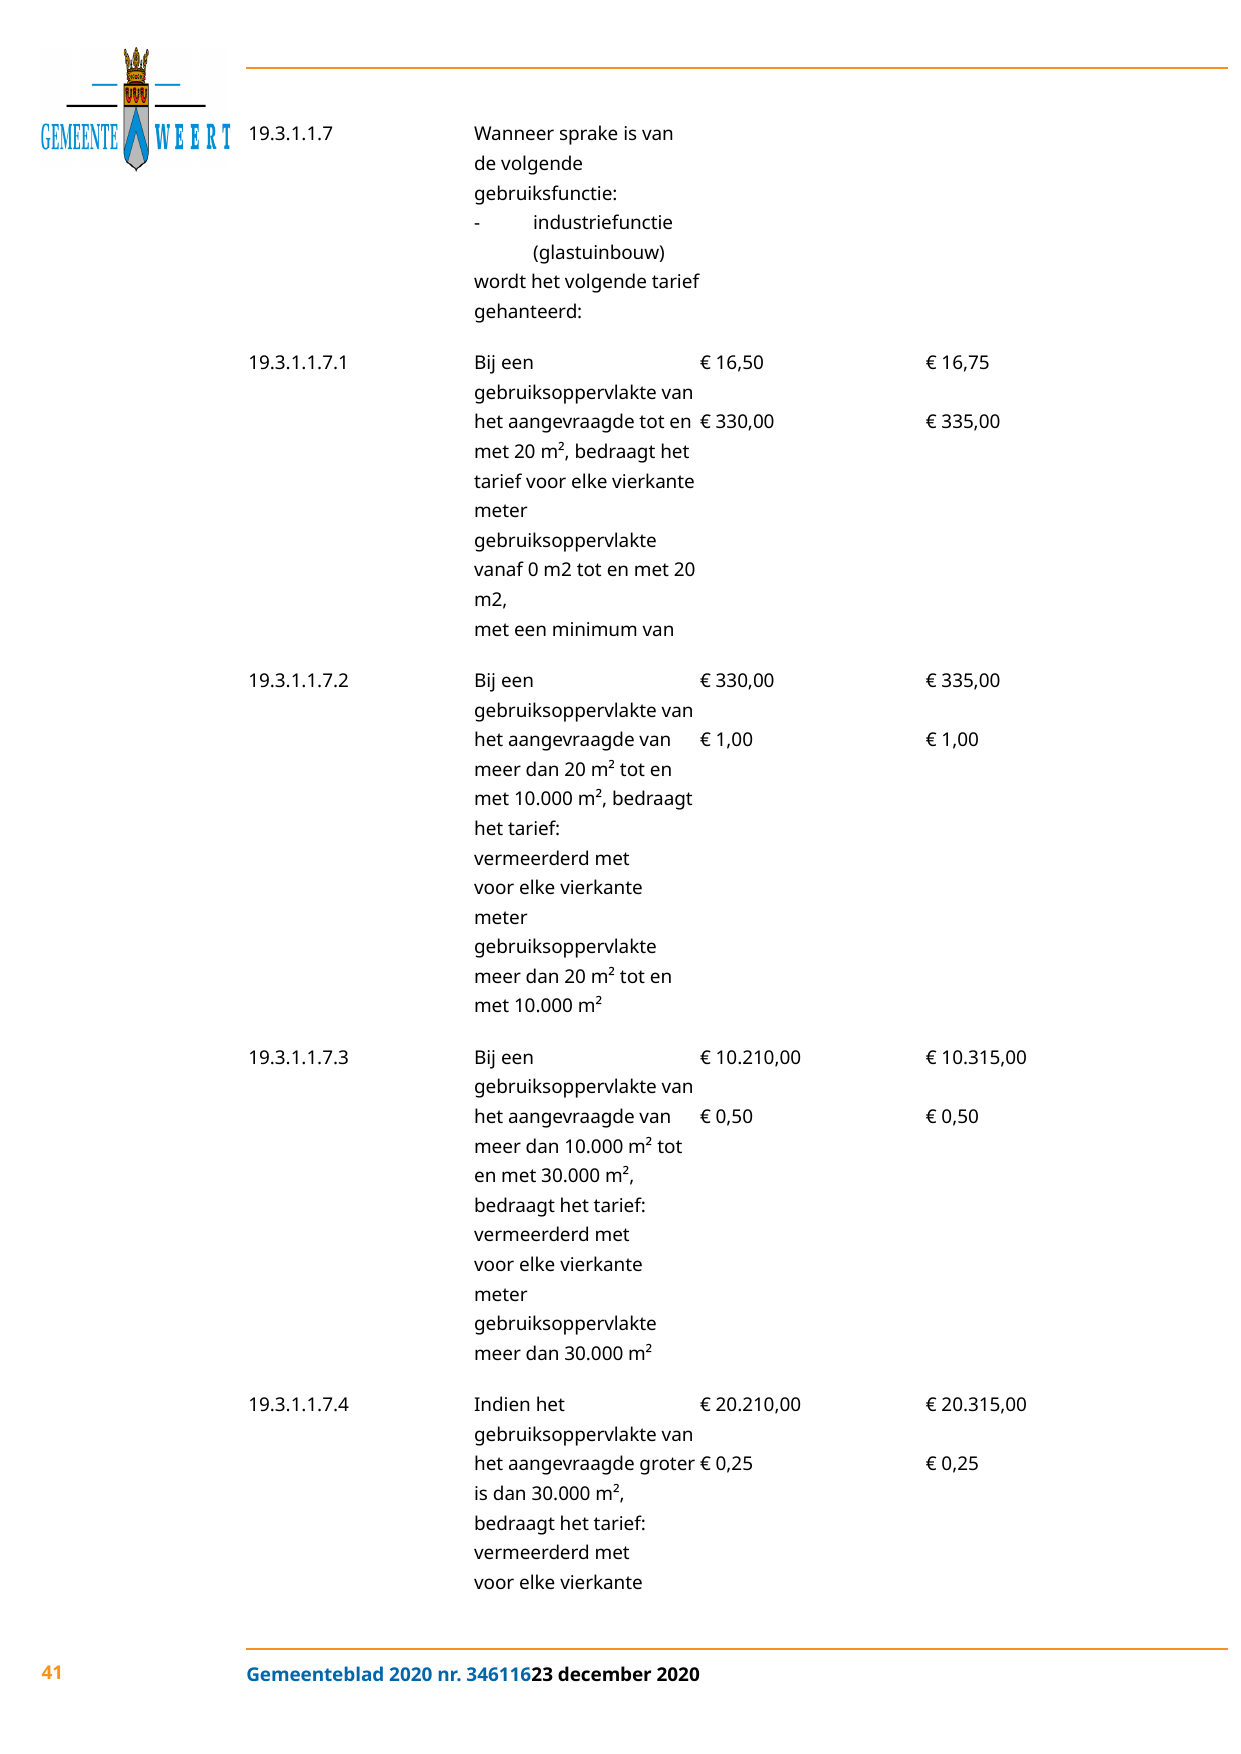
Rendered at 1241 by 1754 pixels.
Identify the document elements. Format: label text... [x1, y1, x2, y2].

table_cell € 20.315,00 € 0,25 [926, 1391, 1152, 1594]
table_cell Wanneer sprake is van de volgende gebruiksfunctie: industriefunctie (glastuinbouw) wordt het volgende tarief gehanteerd: [474, 121, 700, 324]
table_cell [474, 1366, 700, 1391]
table_cell [700, 95, 926, 121]
table_cell [474, 641, 700, 667]
table_cell [700, 1366, 926, 1391]
table_cell 19.3.1.1.7.2 [248, 667, 474, 1018]
table_cell Indien het gebruiksoppervlakte van het aangevraagde groter is dan 30.000 m², bedraagt het tarief: vermeerderd met voor elke vierkante [474, 1391, 700, 1594]
table_cell [700, 641, 926, 667]
table_cell [248, 641, 474, 667]
table_cell [700, 1018, 926, 1044]
table_cell € 10.315,00 € 0,50 [926, 1044, 1152, 1366]
table_cell 19.3.1.1.7.1 [248, 350, 474, 641]
table_cell 19.3.1.1.7 [248, 121, 474, 324]
table_cell [926, 95, 1152, 121]
table_cell [926, 1366, 1152, 1391]
table_cell € 16,50 € 330,00 [700, 350, 926, 641]
table_cell [474, 324, 700, 349]
table_cell € 20.210,00 € 0,25 [700, 1391, 926, 1594]
table_cell € 16,75 € 335,00 [926, 350, 1152, 641]
table_cell [474, 95, 700, 121]
table_cell [926, 324, 1152, 349]
table_cell [700, 121, 926, 324]
table_cell [248, 95, 474, 121]
table_cell [926, 121, 1152, 324]
table_cell Bij een gebruiksoppervlakte van het aangevraagde van meer dan 20 m² tot en met 10.000 m², bedraagt het tarief: vermeerderd met voor elke vierkante meter gebruiksoppervlakte meer dan 20 m² tot en met 10.000 m² [474, 667, 700, 1018]
table_cell € 335,00 € 1,00 [926, 667, 1152, 1018]
table_cell € 330,00 € 1,00 [700, 667, 926, 1018]
table_cell € 10.210,00 € 0,50 [700, 1044, 926, 1366]
table_cell [926, 1018, 1152, 1044]
table_cell [248, 1018, 474, 1044]
table_cell [248, 1366, 474, 1391]
table_cell 19.3.1.1.7.4 [248, 1391, 474, 1594]
table_cell Bij een gebruiksoppervlakte van het aangevraagde tot en met 20 m², bedraagt het tarief voor elke vierkante meter gebruiksoppervlakte vanaf 0 m2 tot en met 20 m2, met een minimum van [474, 350, 700, 641]
table_cell [474, 1018, 700, 1044]
table_cell [926, 641, 1152, 667]
table_cell Bij een gebruiksoppervlakte van het aangevraagde van meer dan 10.000 m² tot en met 30.000 m², bedraagt het tarief: vermeerderd met voor elke vierkante meter gebruiksoppervlakte meer dan 30.000 m² [474, 1044, 700, 1366]
picture [41, 47, 231, 172]
table_cell [700, 324, 926, 349]
table_cell 19.3.1.1.7.3 [248, 1044, 474, 1366]
table_cell [248, 324, 474, 349]
